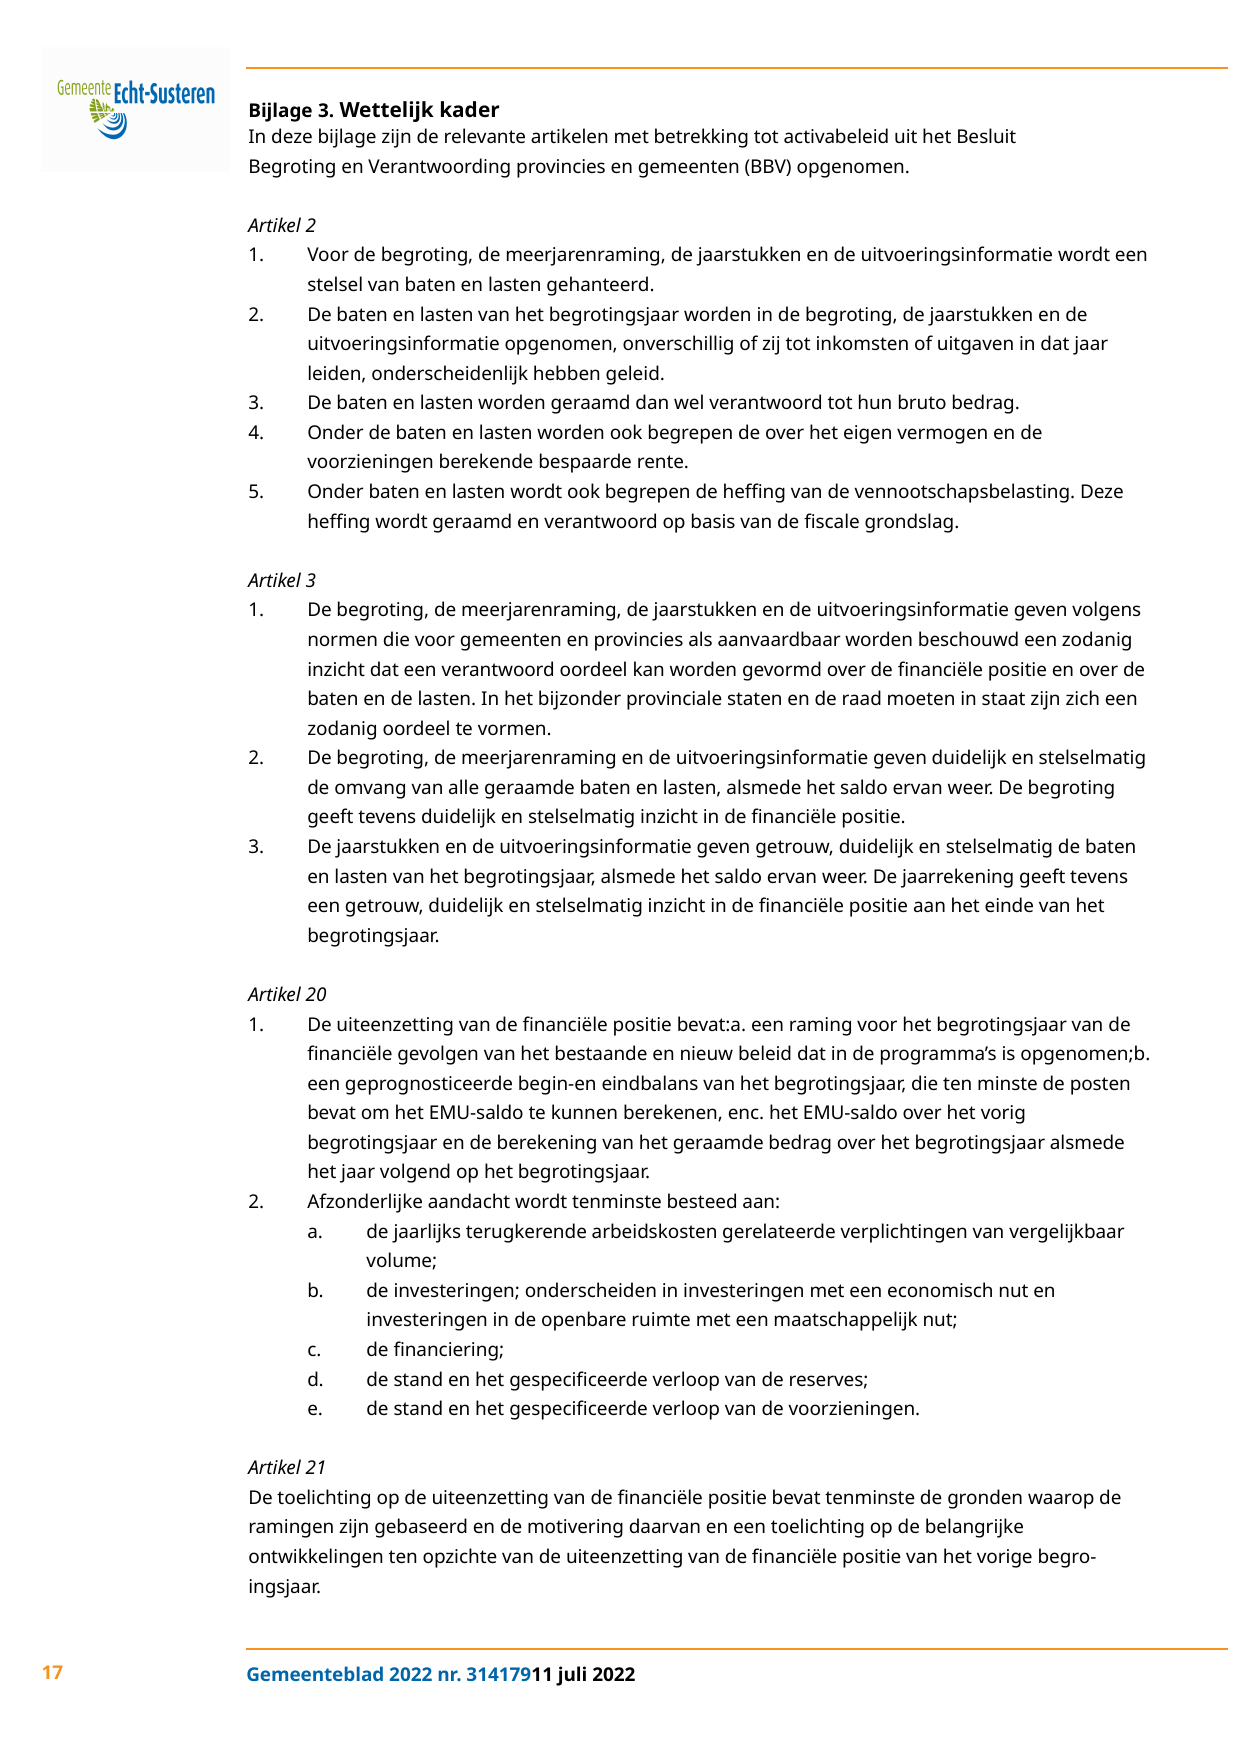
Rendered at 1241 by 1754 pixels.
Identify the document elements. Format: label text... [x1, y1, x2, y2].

list de investeringen; onderscheiden in investeringen met een economisch nut en investeringen in de openbare ruimte met een maatschappelijk nut; [307, 1277, 1152, 1332]
text De toelichting op de uiteenzetting van de financiële positie bevat tenminste de gronden waarop de ramingen zijn gebaseerd en de motivering daarvan en een toelichting op de belangrijke ontwikkelingen ten opzichte van de uiteenzetting van de financiële positie van het vorige begro-ingsjaar. [248, 1484, 1152, 1599]
text In deze bijlage zijn de relevante artikelen met betrekking tot activabeleid uit het Besluit [248, 123, 1152, 149]
text Artikel 3 [248, 567, 1152, 593]
list De jaarstukken en de uitvoeringsinformatie geven getrouw, duidelijk en stelselmatig de baten en lasten van het begrotingsjaar, alsmede het saldo ervan weer. De jaarrekening geeft tevens een getrouw, duidelijk en stelselmatig inzicht in de financiële positie aan het einde van het begrotingsjaar. [248, 833, 1152, 948]
list De baten en lasten worden geraamd dan wel verantwoord tot hun bruto bedrag. [248, 389, 1152, 415]
picture [41, 47, 231, 172]
list De begroting, de meerjarenraming, de jaarstukken en de uitvoeringsinformatie geven volgens normen die voor gemeenten en provincies als aanvaardbaar worden beschouwd een zodanig inzicht dat een verantwoord oordeel kan worden gevormd over de financiële positie en over de baten en de lasten. In het bijzonder provinciale staten en de raad moeten in staat zijn zich een zodanig oordeel te vormen. [248, 597, 1152, 741]
text Bijlage 3. Wettelijk kader [248, 95, 1152, 123]
list De begroting, de meerjarenraming en de uitvoeringsinformatie geven duidelijk en stelselmatig de omvang van alle geraamde baten en lasten, alsmede het saldo ervan weer. De begroting geeft tevens duidelijk en stelselmatig inzicht in de financiële positie. [248, 744, 1152, 829]
list De baten en lasten van het begrotingsjaar worden in de begroting, de jaarstukken en de uitvoeringsinformatie opgenomen, onverschillig of zij tot inkomsten of uitgaven in dat jaar leiden, onderscheidenlijk hebben geleid. [248, 301, 1152, 386]
list de stand en het gespecificeerde verloop van de reserves; [307, 1366, 1152, 1392]
list Onder baten en lasten wordt ook begrepen de heffing van de vennootschapsbelasting. Deze heffing wordt geraamd en verantwoord op basis van de fiscale grondslag. [248, 478, 1152, 534]
list Voor de begroting, de meerjarenraming, de jaarstukken en de uitvoeringsinformatie wordt een stelsel van baten en lasten gehanteerd. [248, 242, 1152, 297]
text Begroting en Verantwoording provincies en gemeenten (BBV) opgenomen. [248, 153, 1152, 179]
text Artikel 21 [248, 1454, 1152, 1480]
list De uiteenzetting van de financiële positie bevat:a. een raming voor het begrotingsjaar van de financiële gevolgen van het bestaande en nieuw beleid dat in de programma’s is opgenomen;b. een geprognosticeerde begin-en eindbalans van het begrotingsjaar, die ten minste de posten bevat om het EMU-saldo te kunnen berekenen, enc. het EMU-saldo over het vorig begrotingsjaar en de berekening van het geraamde bedrag over het begrotingsjaar alsmede het jaar volgend op het begrotingsjaar. [248, 1011, 1152, 1184]
text Artikel 20 [248, 981, 1152, 1007]
list Onder de baten en lasten worden ook begrepen de over het eigen vermogen en de voorzieningen berekende bespaarde rente. [248, 419, 1152, 474]
list de jaarlijks terugkerende arbeidskosten gerelateerde verplichtingen van vergelijkbaar volume; [307, 1218, 1152, 1273]
list Afzonderlijke aandacht wordt tenminste besteed aan: [248, 1188, 1152, 1214]
list de financiering; [307, 1336, 1152, 1362]
text Artikel 2 [248, 212, 1152, 238]
list de stand en het gespecificeerde verloop van de voorzieningen. [307, 1395, 1152, 1421]
